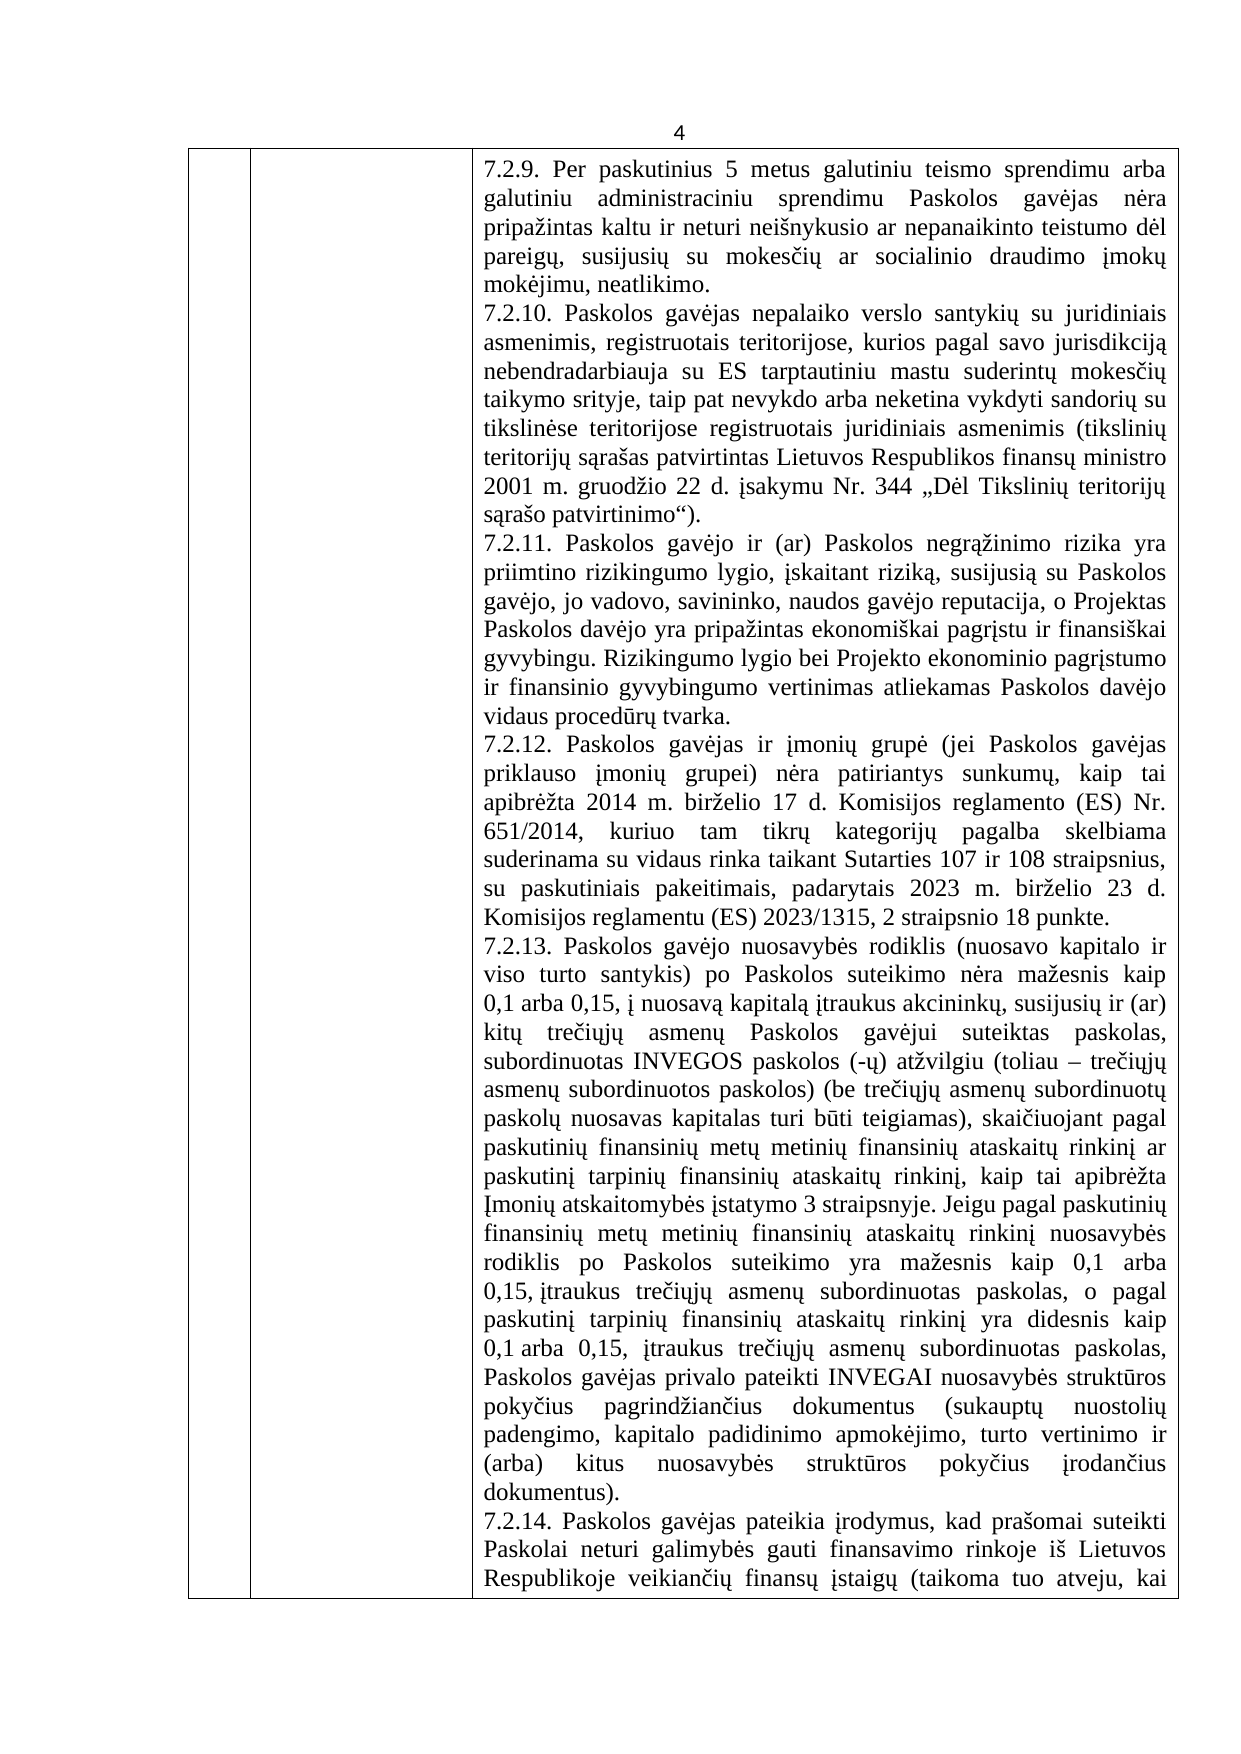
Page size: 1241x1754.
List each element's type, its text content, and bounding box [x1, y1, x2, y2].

table_cell [189, 149, 250, 1598]
table_cell [251, 149, 472, 1598]
table_cell 7.2.9. Per paskutinius 5 metus galutiniu teismo sprendimu arba galutiniu administraciniu sprendimu Paskolos gavėjas nėra pripažintas kaltu ir neturi neišnykusio ar nepanaikinto teistumo dėl pareigų, susijusių su mokesčių ar socialinio draudimo įmokų mokėjimu, neatlikimo. 7.2.10. Paskolos gavėjas nepalaiko verslo santykių su juridiniais asmenimis, registruotais teritorijose, kurios pagal savo jurisdikciją nebendradarbiauja su ES tarptautiniu mastu suderintų mokesčių taikymo srityje, taip pat nevykdo arba neketina vykdyti sandorių su tikslinėse teritorijose registruotais juridiniais asmenimis (tikslinių teritorijų sąrašas patvirtintas Lietuvos Respublikos finansų ministro 2001 m. gruodžio 22 d. įsakymu Nr. 344 „Dėl Tikslinių teritorijų sąrašo patvirtinimo“). 7.2.11. Paskolos gavėjo ir (ar) Paskolos negrąžinimo rizika yra priimtino rizikingumo lygio, įskaitant riziką, susijusią su Paskolos gavėjo, jo vadovo, savininko, naudos gavėjo reputacija, o Projektas Paskolos davėjo yra pripažintas ekonomiškai pagrįstu ir finansiškai gyvybingu. Rizikingumo lygio bei Projekto ekonominio pagrįstumo ir finansinio gyvybingumo vertinimas atliekamas Paskolos davėjo vidaus procedūrų tvarka. 7.2.12. Paskolos gavėjas ir įmonių grupė (jei Paskolos gavėjas priklauso įmonių grupei) nėra patiriantys sunkumų, kaip tai apibrėžta 2014 m. birželio 17 d. Komisijos reglamento (ES) Nr. 651/2014, kuriuo tam tikrų kategorijų pagalba skelbiama suderinama su vidaus rinka taikant Sutarties 107 ir 108 straipsnius, su paskutiniais pakeitimais, padarytais 2023 m. birželio 23 d. Komisijos reglamentu (ES) 2023/1315, 2 straipsnio 18 punkte. 7.2.13. Paskolos gavėjo nuosavybės rodiklis (nuosavo kapitalo ir viso turto santykis) po Paskolos suteikimo nėra mažesnis kaip 0,1 arba 0,15, į nuosavą kapitalą įtraukus akcininkų, susijusių ir (ar) kitų trečiųjų asmenų Paskolos gavėjui suteiktas paskolas, subordinuotas INVEGOS paskolos (-ų) atžvilgiu (toliau – trečiųjų asmenų subordinuotos paskolos) (be trečiųjų asmenų subordinuotų paskolų nuosavas kapitalas turi būti teigiamas), skaičiuojant pagal paskutinių finansinių metų metinių finansinių ataskaitų rinkinį ar paskutinį tarpinių finansinių ataskaitų rinkinį, kaip tai apibrėžta Įmonių atskaitomybės įstatymo 3 straipsnyje. Jeigu pagal paskutinių finansinių metų metinių finansinių ataskaitų rinkinį nuosavybės rodiklis po Paskolos suteikimo yra mažesnis kaip 0,1 arba 0,15, įtraukus trečiųjų asmenų subordinuotas paskolas, o pagal paskutinį tarpinių finansinių ataskaitų rinkinį yra didesnis kaip 0,1 arba 0,15, įtraukus trečiųjų asmenų subordinuotas paskolas, Paskolos gavėjas privalo pateikti INVEGAI nuosavybės struktūros pokyčius pagrindžiančius dokumentus (sukauptų nuostolių padengimo, kapitalo padidinimo apmokėjimo, turto vertinimo ir (arba) kitus nuosavybės struktūros pokyčius įrodančius dokumentus). 7.2.14. Paskolos gavėjas pateikia įrodymus, kad prašomai suteikti Paskolai neturi galimybės gauti finansavimo rinkoje iš Lietuvos Respublikoje veikiančių finansų įstaigų (taikoma tuo atveju, kai [473, 149, 1178, 1598]
